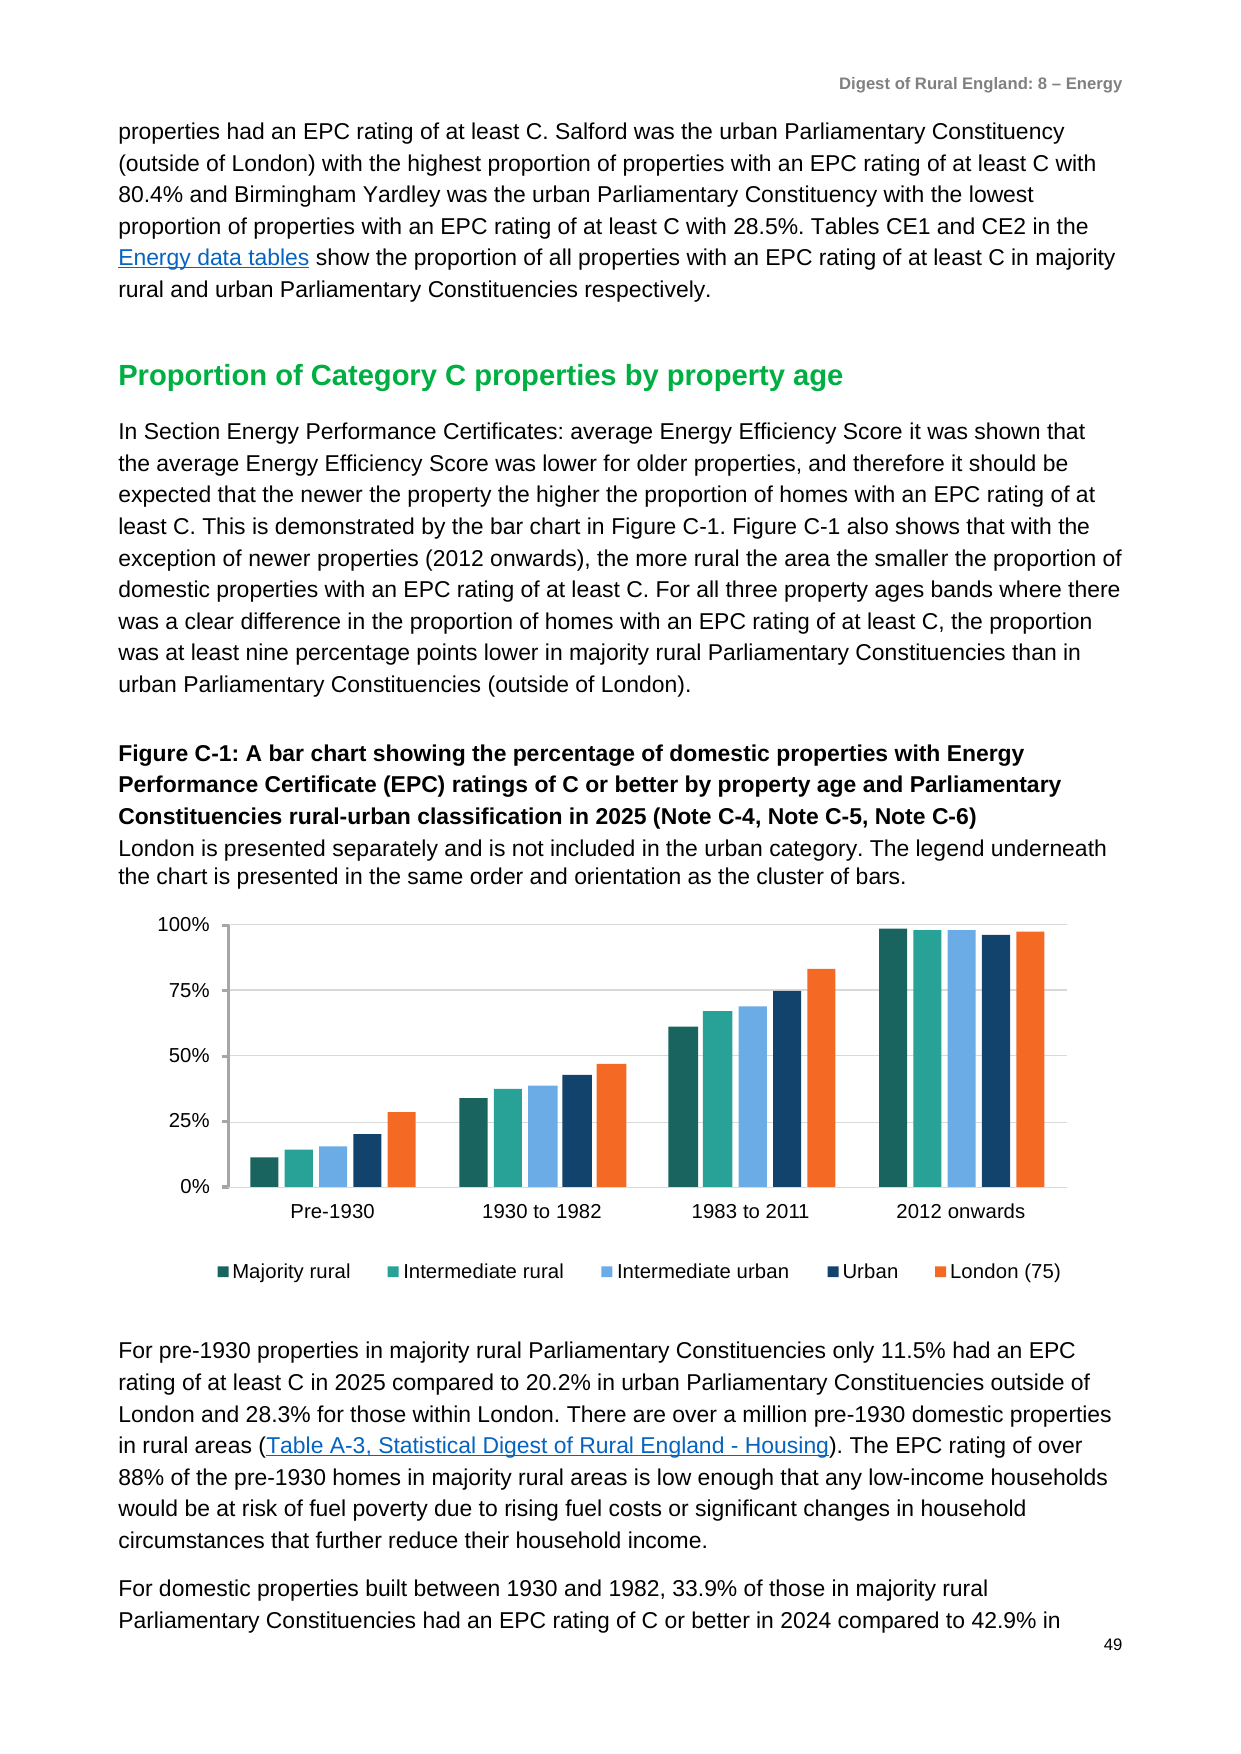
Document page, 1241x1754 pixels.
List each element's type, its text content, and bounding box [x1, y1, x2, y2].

text London is presented separately and is not included in the urban category. The legend underneath the chart is presented in the same order and orientation as the cluster of bars. [118, 834, 1122, 889]
text For pre-1930 properties in majority rural Parliamentary Constituencies only 11.5% had an EPC rating of at least C in 2025 compared to 20.2% in urban Parliamentary Constituencies outside of London and 28.3% for those within London. There are over a million pre-1930 domestic properties in rural areas (Table A-3, Statistical Digest of Rural England - Housing). The EPC rating of over 88% of the pre-1930 homes in majority rural areas is low enough that any low-income households would be at risk of fuel poverty due to rising fuel costs or significant changes in household circumstances that further reduce their household income. [118, 1337, 1122, 1553]
subtitle Proportion of Category C properties by property age [118, 357, 1122, 391]
text Figure C‑1: A bar chart showing the percentage of domestic properties with Energy Performance Certificate (EPC) ratings of C or better by property age and Parliamentary Constituencies rural-urban classification in 2025 (Note C-4, Note C-5, Note C-6) [118, 740, 1122, 829]
text In Section B it was shown that the average Energy Efficiency Score was lower for older properties, and therefore it should be expected that the newer the property the higher the proportion of homes with an EPC rating of at least C. This is demonstrated by the bar chart in Figure C‑1. Figure C‑1 also shows that with the exception of newer properties (2012 onwards), the more rural the area the smaller the proportion of domestic properties with an EPC rating of at least C. For all three property ages bands where there was a clear difference in the proportion of homes with an EPC rating of at least C, the proportion was at least nine percentage points lower in majority rural Parliamentary Constituencies than in urban Parliamentary Constituencies (outside of London). [118, 418, 1122, 697]
text For domestic properties built between 1930 and 1982, 33.9% of those in majority rural Parliamentary Constituencies had an EPC rating of C or better in 2024 compared to 42.9% in [118, 1575, 1122, 1633]
text properties had an EPC rating of at least C. Salford was the urban Parliamentary Constituency (outside of London) with the highest proportion of properties with an EPC rating of at least C with 80.4% and Birmingham Yardley was the urban Parliamentary Constituency with the lowest proportion of properties with an EPC rating of at least C with 28.5%. Tables CE1 and CE2 in the Energy data tables show the proportion of all properties with an EPC rating of at least C in majority rural and urban Parliamentary Constituencies respectively. [118, 118, 1122, 302]
